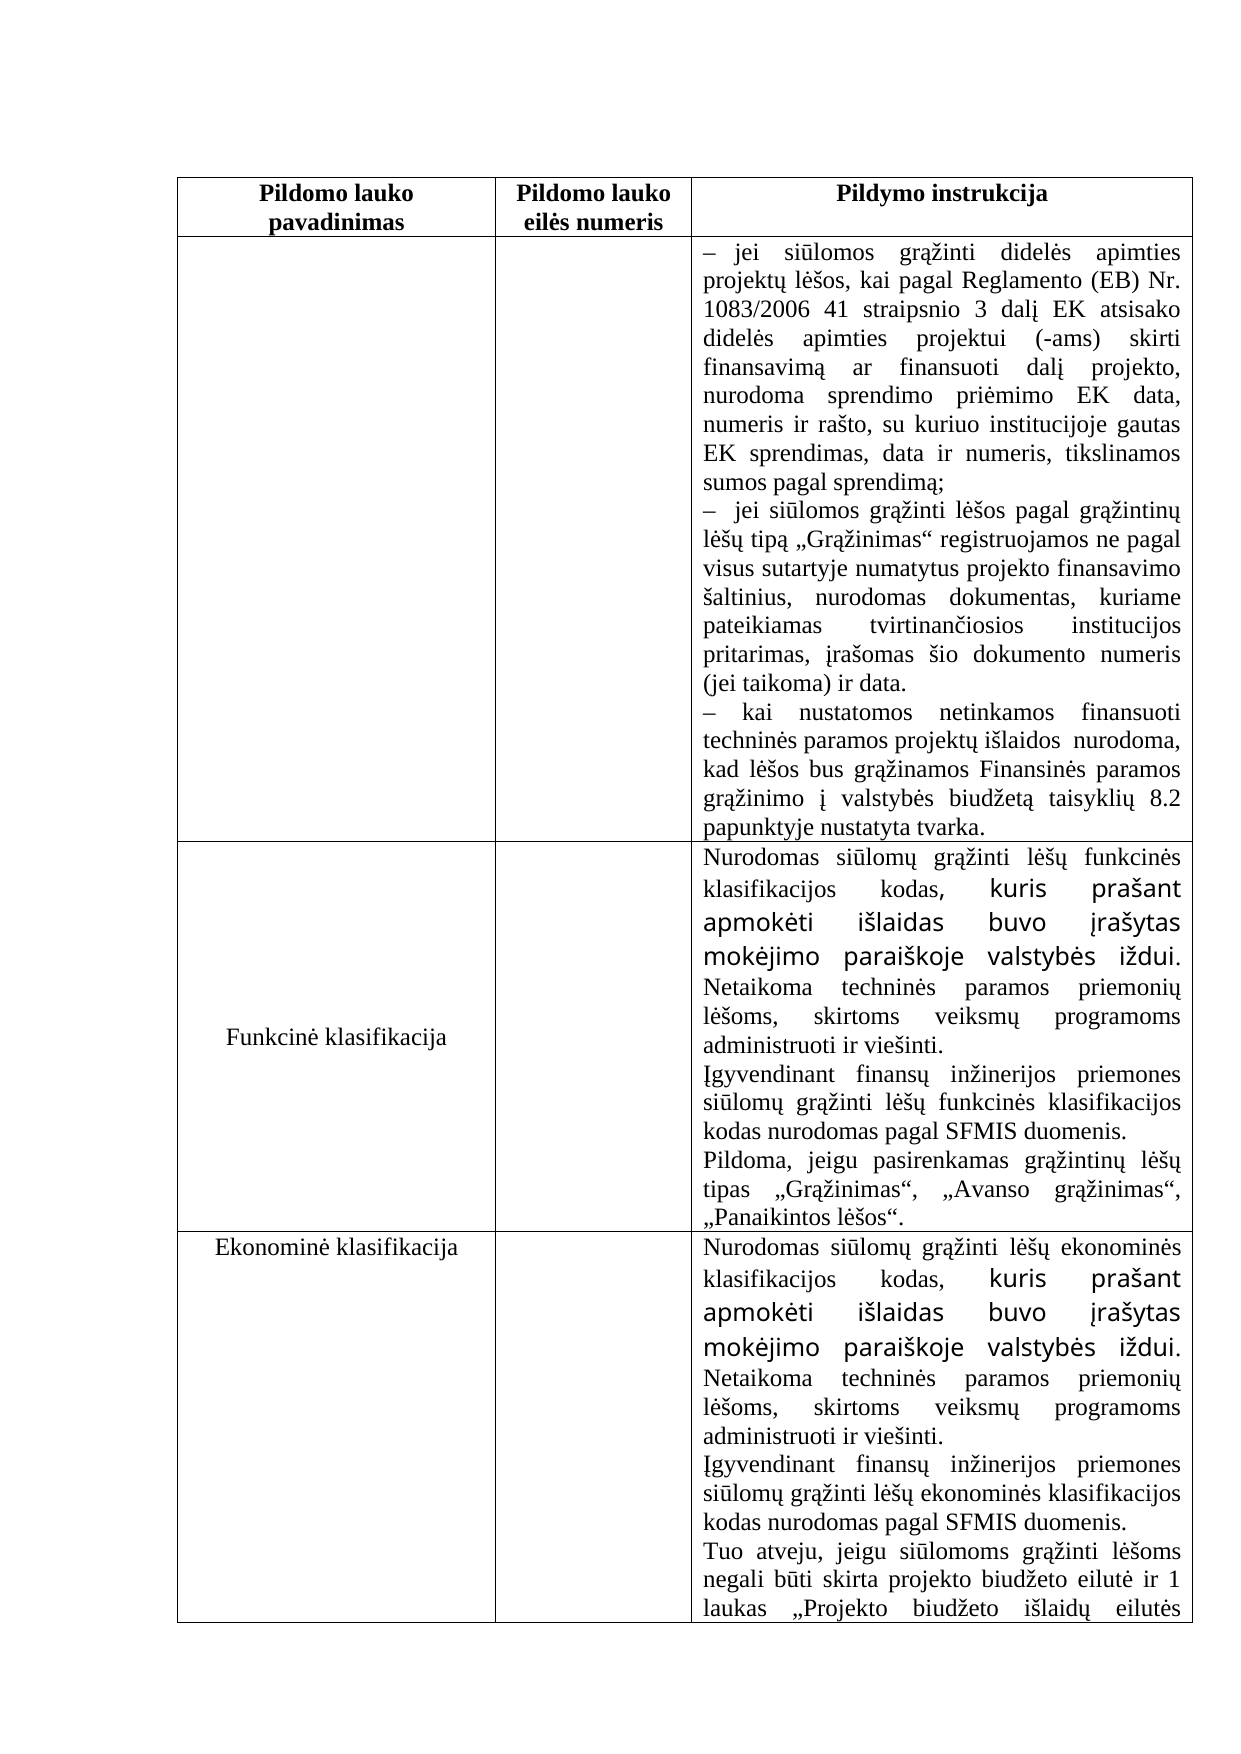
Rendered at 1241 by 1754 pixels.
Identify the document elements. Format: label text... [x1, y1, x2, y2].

table_cell Nurodomas siūlomų grąžinti lėšų funkcinės klasifikacijos kodas, kuris prašant apmokėti išlaidas buvo įrašytas mokėjimo paraiškoje valstybės iždui. Netaikoma techninės paramos priemonių lėšoms, skirtoms veiksmų programoms administruoti ir viešinti. Įgyvendinant finansų inžinerijos priemones siūlomų grąžinti lėšų funkcinės klasifikacijos kodas nurodomas pagal SFMIS duomenis. Pildoma, jeigu pasirenkamas grąžintinų lėšų tipas „Grąžinimas“, „Avanso grąžinimas“, „Panaikintos lėšos“. [692, 842, 1192, 1231]
table_cell Ekonominė klasifikacija [178, 1232, 495, 1622]
table_header Pildymo instrukcija [692, 178, 1192, 236]
table_cell [496, 842, 691, 1231]
table_cell [496, 1232, 691, 1622]
table_cell Nurodomas siūlomų grąžinti lėšų ekonominės klasifikacijos kodas, kuris prašant apmokėti išlaidas buvo įrašytas mokėjimo paraiškoje valstybės iždui. Netaikoma techninės paramos priemonių lėšoms, skirtoms veiksmų programoms administruoti ir viešinti. Įgyvendinant finansų inžinerijos priemones siūlomų grąžinti lėšų ekonominės klasifikacijos kodas nurodomas pagal SFMIS duomenis. Tuo atveju, jeigu siūlomoms grąžinti lėšoms negali būti skirta projekto biudžeto eilutė ir 1 laukas „Projekto biudžeto išlaidų eilutės [692, 1232, 1192, 1622]
table_cell [496, 237, 691, 841]
table_cell [178, 237, 495, 841]
table_header Pildomo lauko eilės numeris [496, 178, 691, 236]
table_cell – jei siūlomos grąžinti didelės apimties projektų lėšos, kai pagal Reglamento (EB) Nr. 1083/2006 41 straipsnio 3 dalį EK atsisako didelės apimties projektui (-ams) skirti finansavimą ar finansuoti dalį projekto, nurodoma sprendimo priėmimo EK data, numeris ir rašto, su kuriuo institucijoje gautas EK sprendimas, data ir numeris, tikslinamos sumos pagal sprendimą; – jei siūlomos grąžinti lėšos pagal grąžintinų lėšų tipą „Grąžinimas“ registruojamos ne pagal visus sutartyje numatytus projekto finansavimo šaltinius, nurodomas dokumentas, kuriame pateikiamas tvirtinančiosios institucijos pritarimas, įrašomas šio dokumento numeris (jei taikoma) ir data. – kai nustatomos netinkamos finansuoti techninės paramos projektų išlaidos nurodoma, kad lėšos bus grąžinamos Finansinės paramos grąžinimo į valstybės biudžetą taisyklių 8.2 papunktyje nustatyta tvarka. [692, 237, 1192, 841]
table_header Pildomo lauko pavadinimas [178, 178, 495, 236]
table_cell Funkcinė klasifikacija [178, 842, 495, 1231]
